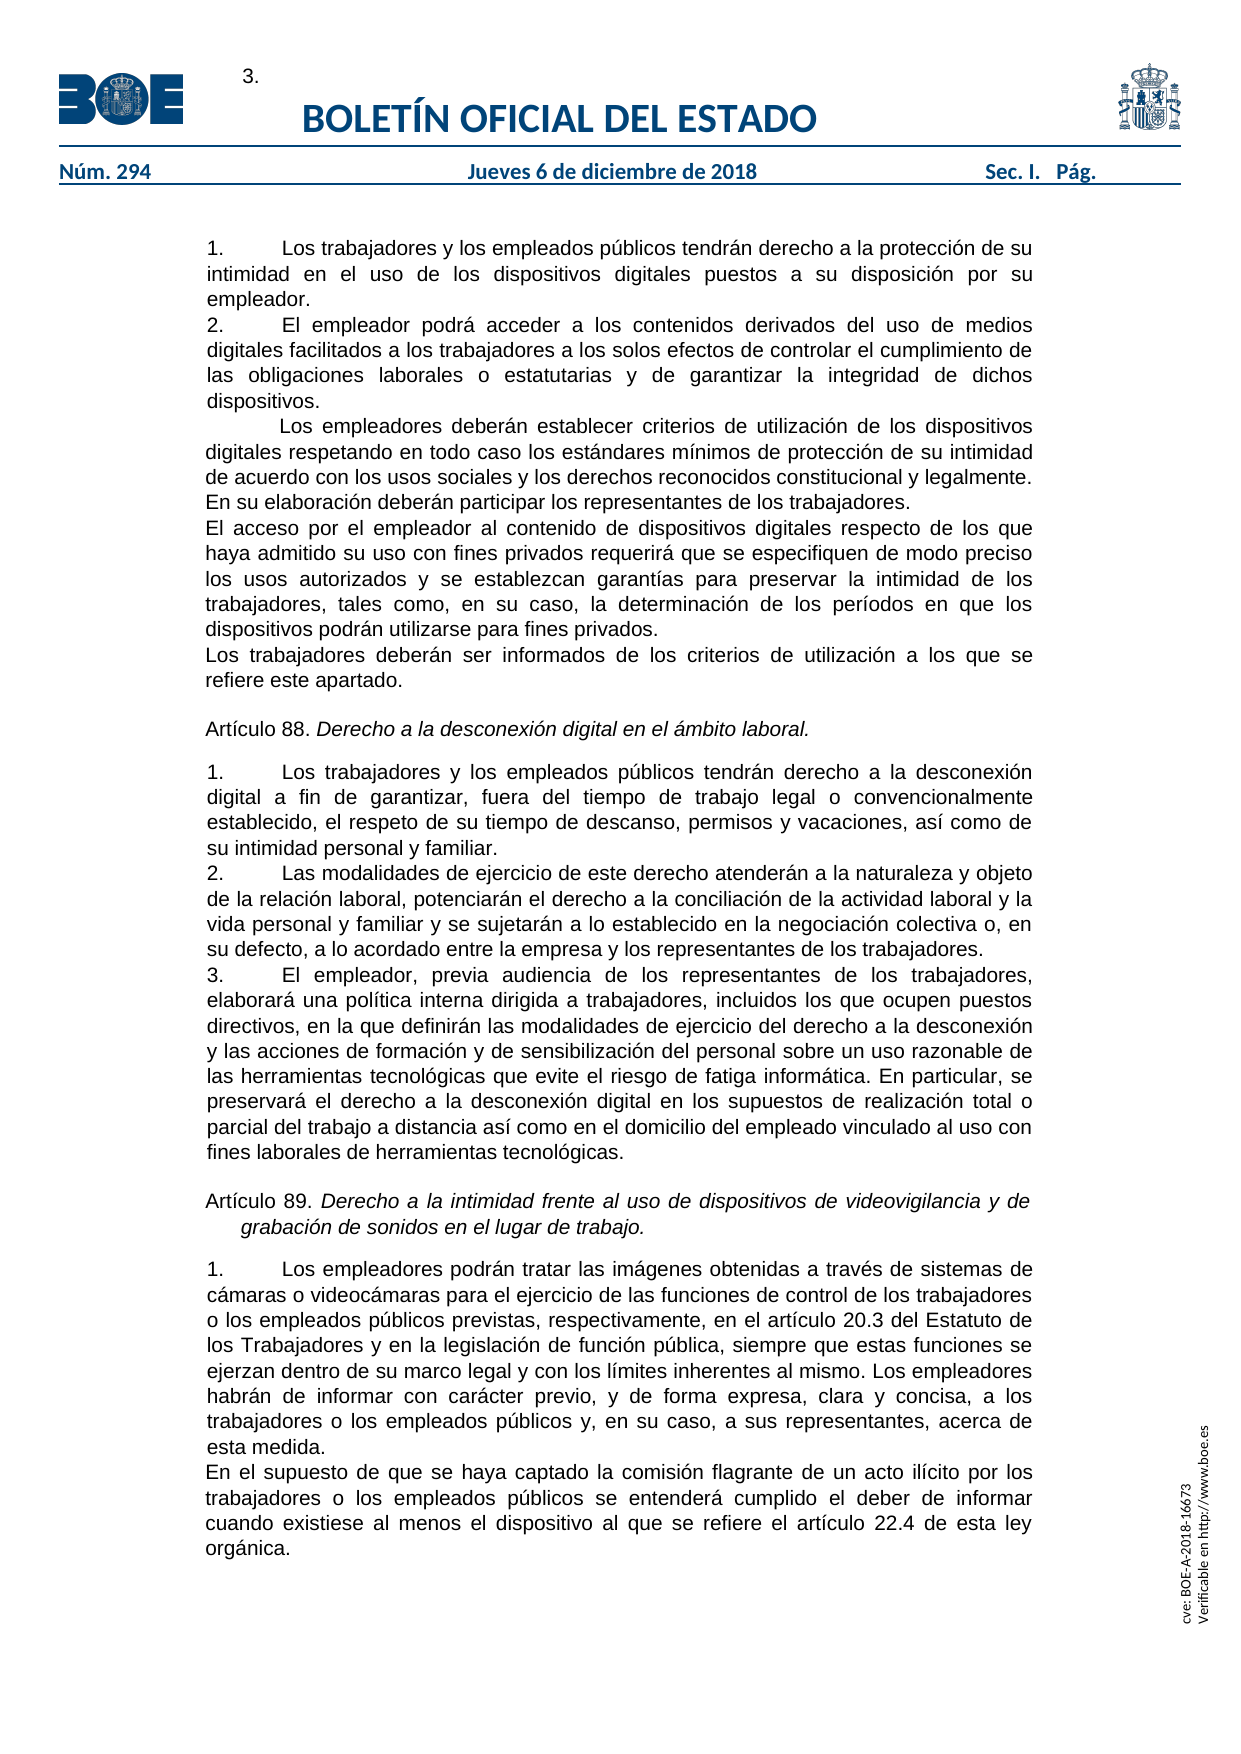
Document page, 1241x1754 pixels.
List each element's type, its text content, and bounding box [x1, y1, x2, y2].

text En el supuesto de que se haya captado la comisión flagrante de un acto ilícito por los trabajadores o los empleados públicos se entenderá cumplido el deber de informar cuando existiese al menos el dispositivo al que se refiere el artículo 22.4 de esta ley orgánica. [205, 1460, 1034, 1560]
list Los trabajadores y los empleados públicos tendrán derecho a la protección de su intimidad en el uso de los dispositivos digitales puestos a su disposición por su empleador. [207, 236, 1034, 311]
list El empleador, previa audiencia de los representantes de los trabajadores, elaborará una política interna dirigida a trabajadores, incluidos los que ocupen puestos directivos, en la que definirán las modalidades de ejercicio del derecho a la desconexión y las acciones de formación y de sensibilización del personal sobre un uso razonable de las herramientas tecnológicas que evite el riesgo de fatiga informática. En particular, se preservará el derecho a la desconexión digital en los supuestos de realización total o parcial del trabajo a distancia así como en el domicilio del empleado vinculado al uso con fines laborales de herramientas tecnológicas. [207, 963, 1034, 1164]
list Las modalidades de ejercicio de este derecho atenderán a la naturaleza y objeto de la relación laboral, potenciarán el derecho a la conciliación de la actividad laboral y la vida personal y familiar y se sujetarán a lo establecido en la negociación colectiva o, en su defecto, a lo acordado entre la empresa y los representantes de los trabajadores. [207, 861, 1034, 961]
text El acceso por el empleador al contenido de dispositivos digitales respecto de los que haya admitido su uso con fines privados requerirá que se especifiquen de modo preciso los usos autorizados y se establezcan garantías para preservar la intimidad de los trabajadores, tales como, en su caso, la determinación de los períodos en que los dispositivos podrán utilizarse para fines privados. [205, 516, 1034, 641]
text Artículo 88. Derecho a la desconexión digital en el ámbito laboral. [205, 717, 1034, 741]
list El empleador podrá acceder a los contenidos derivados del uso de medios digitales facilitados a los trabajadores a los solos efectos de controlar el cumplimiento de las obligaciones laborales o estatutarias y de garantizar la integridad de dichos dispositivos. [207, 313, 1034, 412]
text Los trabajadores deberán ser informados de los criterios de utilización a los que se refiere este apartado. [205, 643, 1034, 692]
list Los trabajadores y los empleados públicos tendrán derecho a la desconexión digital a fin de garantizar, fuera del tiempo de trabajo legal o convencionalmente establecido, el respeto de su tiempo de descanso, permisos y vacaciones, así como de su intimidad personal y familiar. [207, 759, 1034, 859]
text Los empleadores deberán establecer criterios de utilización de los dispositivos digitales respetando en todo caso los estándares mínimos de protección de su intimidad de acuerdo con los usos sociales y los derechos reconocidos constitucional y legalmente. En su elaboración deberán participar los representantes de los trabajadores. [205, 414, 1034, 514]
text Artículo 89. Derecho a la intimidad frente al uso de dispositivos de videovigilancia y de grabación de sonidos en el lugar de trabajo. [205, 1188, 1034, 1238]
list Los empleadores podrán tratar las imágenes obtenidas a través de sistemas de cámaras o videocámaras para el ejercicio de las funciones de control de los trabajadores o los empleados públicos previstas, respectivamente, en el artículo 20.3 del Estatuto de los Trabajadores y en la legislación de función pública, siempre que estas funciones se ejerzan dentro de su marco legal y con los límites inherentes al mismo. Los empleadores habrán de informar con carácter previo, y de forma expresa, clara y concisa, a los trabajadores o los empleados públicos y, en su caso, a sus representantes, acerca de esta medida. [207, 1257, 1034, 1458]
